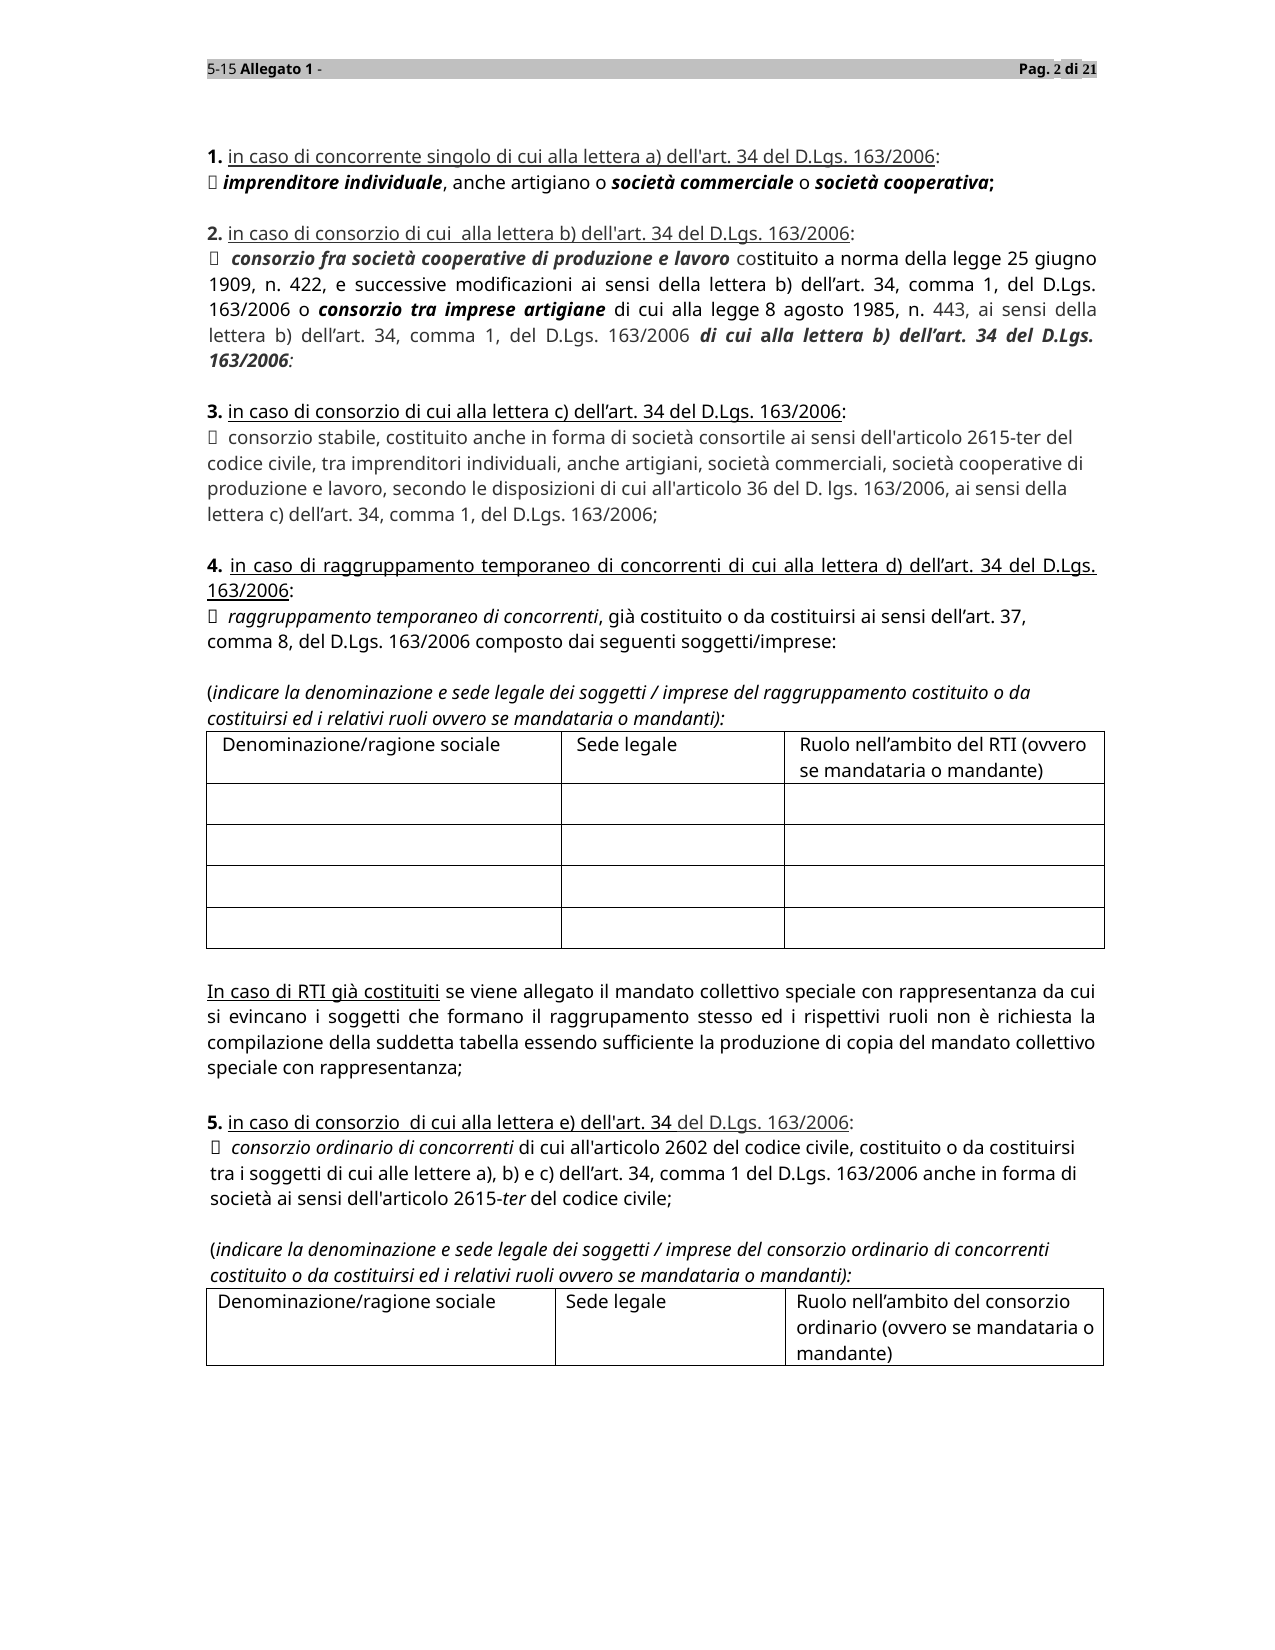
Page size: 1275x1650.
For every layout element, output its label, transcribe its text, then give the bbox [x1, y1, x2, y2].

table_cell [207, 866, 561, 907]
table_cell [562, 866, 784, 907]
text  imprenditore individuale, anche artigiano o società commerciale o società cooperativa; [207, 169, 1088, 195]
text 3. in caso di consorzio di cui alla lettera c) dell’art. 34 del D.Lgs. 163/2006: [207, 399, 1097, 424]
text In caso di RTI già costituiti se viene allegato il mandato collettivo speciale con rappresentanza da cui si evincano i soggetti che formano il raggrupamento stesso ed i rispettivi ruoli non è richiesta la compilazione della suddetta tabella essendo sufficiente la produzione di copia del mandato collettivo speciale con rappresentanza; [207, 978, 1097, 1080]
table_cell [785, 825, 1104, 865]
table_header Denominazione/ragione sociale [207, 732, 561, 783]
text  consorzio ordinario di concorrenti di cui all'articolo 2602 del codice civile, costituito o da costituirsi tra i soggetti di cui alle lettere a), b) e c) dell’art. 34, comma 1 del D.Lgs. 163/2006 anche in forma di società ai sensi dell'articolo 2615-ter del codice civile; [210, 1135, 1097, 1211]
table_header Denominazione/ragione sociale [207, 1289, 555, 1365]
text 1. in caso di concorrente singolo di cui alla lettera a) dell'art. 34 del D.Lgs. 163/2006: [207, 144, 1088, 169]
text  consorzio stabile, costituito anche in forma di società consortile ai sensi dell'articolo 2615-ter del codice civile, tra imprenditori individuali, anche artigiani, società commerciali, società cooperative di produzione e lavoro, secondo le disposizioni di cui all'articolo 36 del D. lgs. 163/2006, ai sensi della lettera c) dell’art. 34, comma 1, del D.Lgs. 163/2006; [207, 424, 1097, 526]
table_header Sede legale [562, 732, 784, 783]
table_header Sede legale [556, 1289, 785, 1365]
text 2. in caso di consorzio di cui alla lettera b) dell'art. 34 del D.Lgs. 163/2006: [207, 220, 1097, 246]
table_header Ruolo nell’ambito del consorzio ordinario (ovvero se mandataria o mandante) [786, 1289, 1103, 1365]
table_cell [207, 825, 561, 865]
table_cell [562, 825, 784, 865]
table_cell [207, 908, 561, 948]
text 4. in caso di raggruppamento temporaneo di concorrenti di cui alla lettera d) dell’art. 34 del D.Lgs. 163/2006: [207, 552, 1097, 603]
table_cell [562, 908, 784, 948]
text (indicare la denominazione e sede legale dei soggetti / imprese del consorzio ordinario di concorrenti costituito o da costituirsi ed i relativi ruoli ovvero se mandataria o mandanti): [210, 1237, 1097, 1288]
table_header Ruolo nell’ambito del RTI (ovvero se mandataria o mandante) [785, 732, 1104, 783]
table_cell [785, 784, 1104, 824]
table_cell [207, 784, 561, 824]
table_cell [562, 784, 784, 824]
text (indicare la denominazione e sede legale dei soggetti / imprese del raggruppamento costituito o da costituirsi ed i relativi ruoli ovvero se mandataria o mandanti): [207, 679, 1097, 731]
text  raggruppamento temporaneo di concorrenti, già costituito o da costituirsi ai sensi dell’art. 37, comma 8, del D.Lgs. 163/2006 composto dai seguenti soggetti/imprese: [207, 603, 1097, 654]
text 5. in caso di consorzio di cui alla lettera e) dell'art. 34 del D.Lgs. 163/2006: [207, 1109, 1097, 1135]
table_cell [785, 866, 1104, 907]
table_cell [785, 908, 1104, 948]
text  consorzio fra società cooperative di produzione e lavoro costituito a norma della legge 25 giugno 1909, n. 422, e successive modificazioni ai sensi della lettera b) dell’art. 34, comma 1, del D.Lgs. 163/2006 o consorzio tra imprese artigiane di cui alla legge 8 agosto 1985, n. 443, ai sensi della lettera b) dell’art. 34, comma 1, del D.Lgs. 163/2006 di cui alla lettera b) dell’art. 34 del D.Lgs. 163/2006: [208, 246, 1097, 373]
